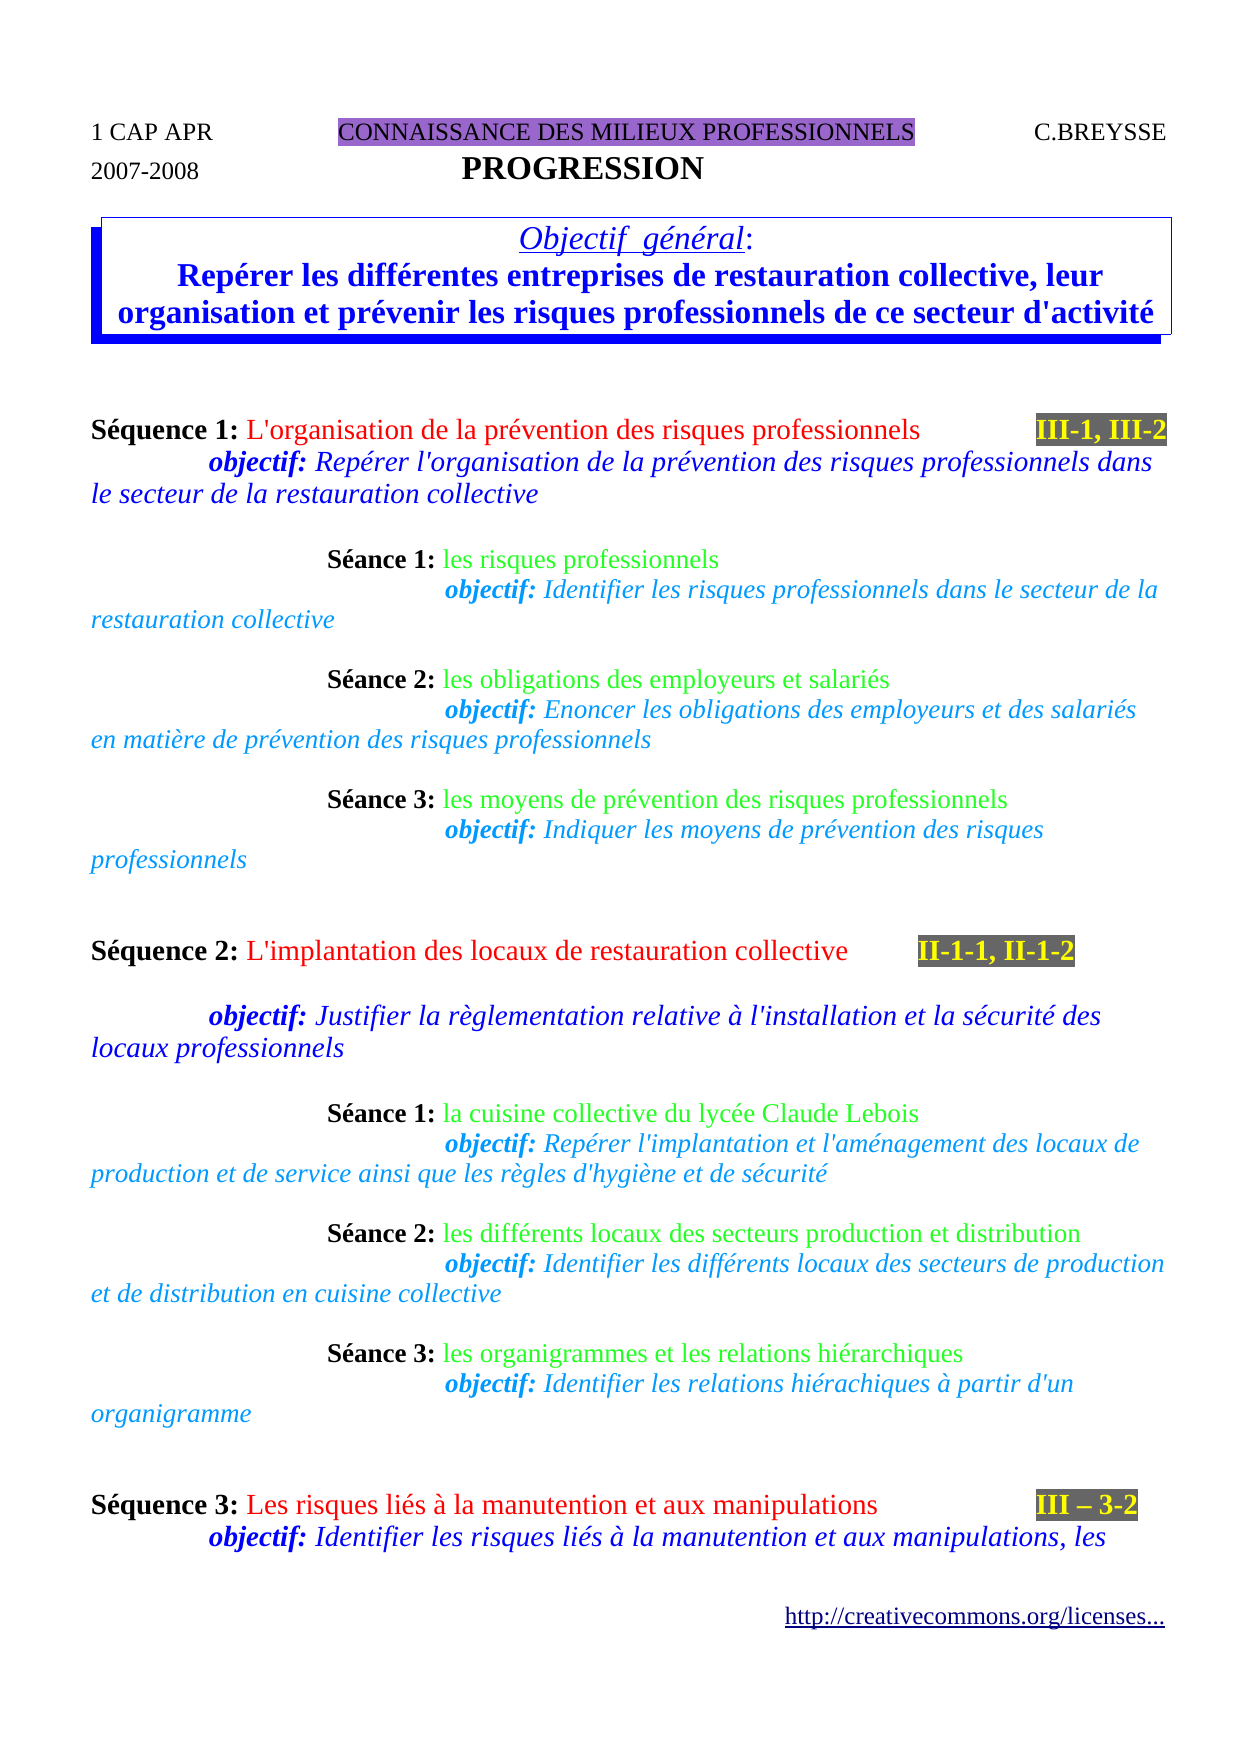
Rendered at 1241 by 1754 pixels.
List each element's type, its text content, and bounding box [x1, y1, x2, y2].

text Séance 1: les risques professionnels [91, 542, 1171, 575]
text objectif: Identifier les risques professionnels dans le secteur de la restauration collective [91, 575, 1171, 635]
text Séance 1: la cuisine collective du lycée Claude Lebois [91, 1096, 1171, 1128]
text objectif: Indiquer les moyens de prévention des risques professionnels [91, 815, 1171, 875]
text Séance 3: les organigrammes et les relations hiérarchiques [91, 1338, 1171, 1368]
text Séquence 2: L'implantation des locaux de restauration collective II-1-1, II-1-2 [91, 935, 1171, 999]
text Séance 2: les obligations des employeurs et salariés [91, 665, 1171, 695]
text objectif: Enoncer les obligations des employeurs et des salariés en matière de prévention des risques professionnels [91, 695, 1171, 755]
text Séance 3: les moyens de prévention des risques professionnels [91, 785, 1171, 815]
text objectif: Repérer l'organisation de la prévention des risques professionnels dans le secteur de la restauration collective [91, 446, 1171, 510]
text Séquence 3: Les risques liés à la manutention et aux manipulations III – 3-2 objectif: Identifier les risques liés à la manutention et aux manipulations, les [91, 1488, 1171, 1553]
text objectif: Repérer l'implantation et l'aménagement des locaux de production et de service ainsi que les règles d'hygiène et de sécurité [91, 1128, 1171, 1188]
text objectif: Identifier les différents locaux des secteurs de production et de distribution en cuisine collective [91, 1248, 1171, 1308]
text Séquence 1: L'organisation de la prévention des risques professionnels III-1, III-2 [91, 413, 1171, 446]
text objectif: Identifier les relations hiérachiques à partir d'un organigramme [91, 1368, 1171, 1428]
text Séance 2: les différents locaux des secteurs production et distribution [91, 1218, 1171, 1248]
text Repérer les différentes entreprises de restauration collective, leur organisation et prévenir les risques professionnels de ce secteur d'activité [102, 254, 1171, 333]
text objectif: Justifier la règlementation relative à l'installation et la sécurité des locaux professionnels [91, 999, 1171, 1064]
text Objectif général: [102, 218, 1171, 254]
